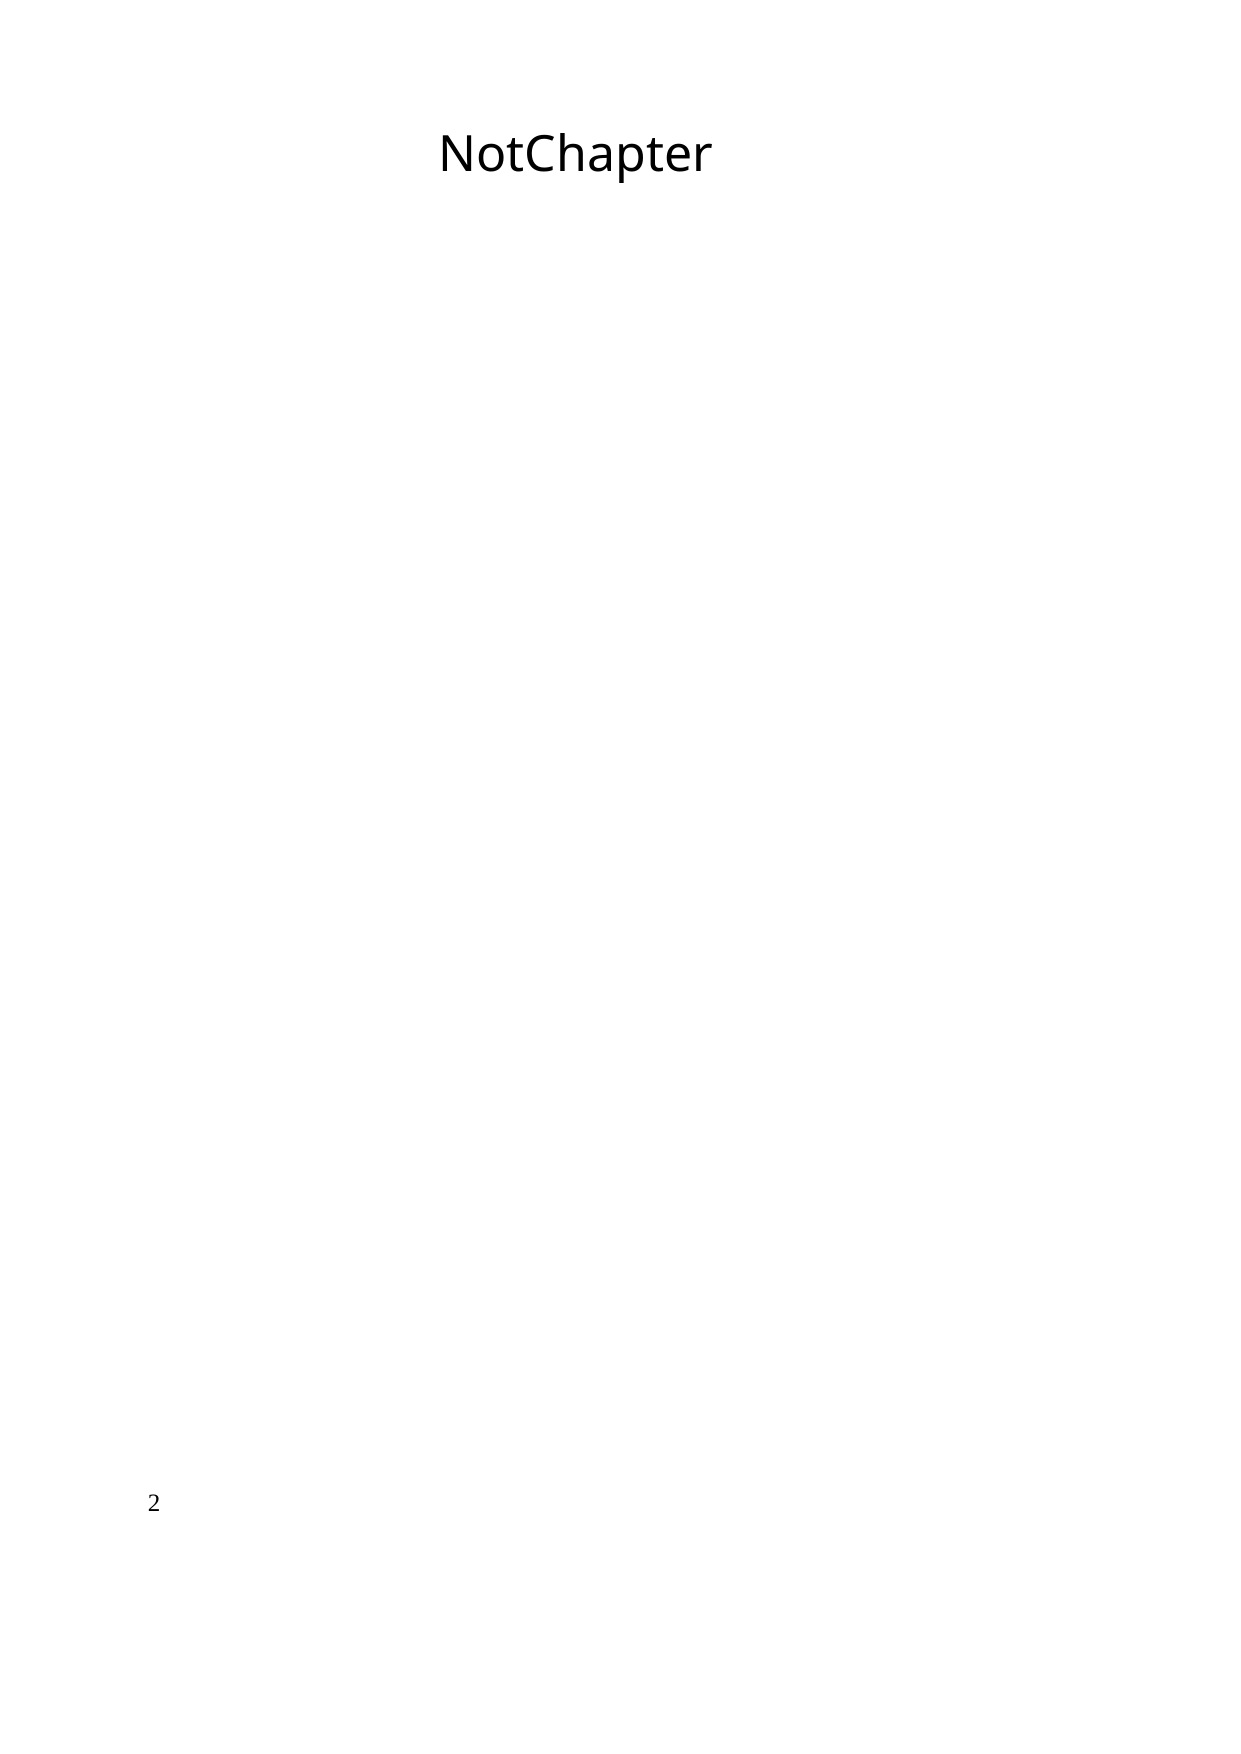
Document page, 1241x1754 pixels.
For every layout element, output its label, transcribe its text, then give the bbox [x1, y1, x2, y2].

subtitle NotChapter [148, 118, 1004, 186]
